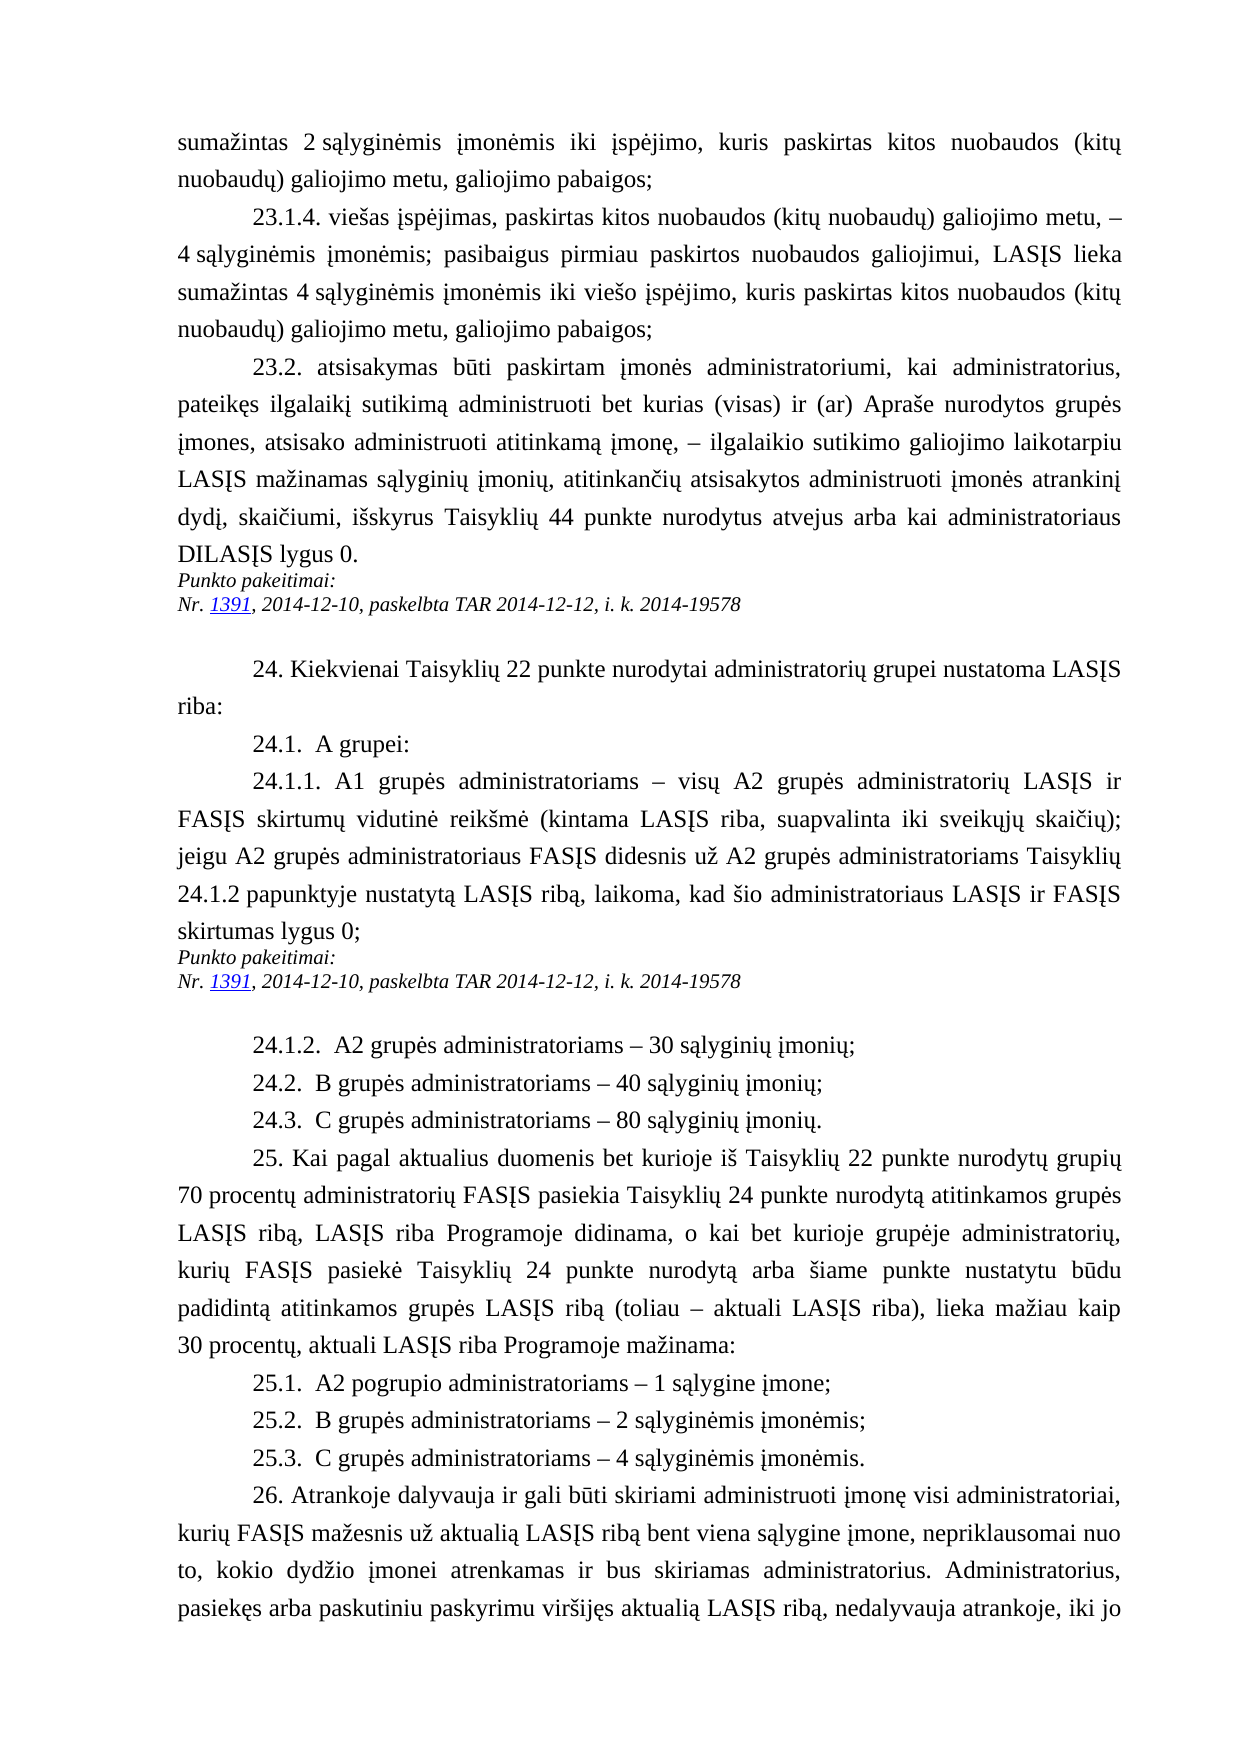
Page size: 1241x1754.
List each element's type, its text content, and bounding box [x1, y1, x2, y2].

text 24.3. C grupės administratoriams – 80 sąlyginių įmonių. [177, 1097, 1122, 1134]
text 25.1. A2 pogrupio administratoriams – 1 sąlygine įmone; [177, 1359, 1122, 1397]
text 24.2. B grupės administratoriams – 40 sąlyginių įmonių; [177, 1059, 1122, 1097]
text 26. Atrankoje dalyvauja ir gali būti skiriami administruoti įmonę visi administratoriai, kurių FASĮS mažesnis už aktualią LASĮS ribą bent viena sąlygine įmone, nepriklausomai nuo to, kokio dydžio įmonei atrenkamas ir bus skiriamas administratorius. Administratorius, pasiekęs arba paskutiniu paskyrimu viršijęs aktualią LASĮS ribą, nedalyvauja atrankoje, iki jo [177, 1472, 1122, 1622]
text Punkto pakeitimai: [177, 945, 1122, 969]
text 25. Kai pagal aktualius duomenis bet kurioje iš Taisyklių 22 punkte nurodytų grupių 70 procentų administratorių FASĮS pasiekia Taisyklių 24 punkte nurodytą atitinkamos grupės LASĮS ribą, LASĮS riba Programoje didinama, o kai bet kurioje grupėje administratorių, kurių FASĮS pasiekė Taisyklių 24 punkte nurodytą arba šiame punkte nustatytu būdu padidintą atitinkamos grupės LASĮS ribą (toliau – aktuali LASĮS riba), lieka mažiau kaip 30 procentų, aktuali LASĮS riba Programoje mažinama: [177, 1134, 1122, 1359]
text 23.2. atsisakymas būti paskirtam įmonės administratoriumi, kai administratorius, pateikęs ilgalaikį sutikimą administruoti bet kurias (visas) ir (ar) Apraše nurodytos grupės įmones, atsisako administruoti atitinkamą įmonę, – ilgalaikio sutikimo galiojimo laikotarpiu LASĮS mažinamas sąlyginių įmonių, atitinkančių atsisakytos administruoti įmonės atrankinį dydį, skaičiumi, išskyrus Taisyklių 44 punkte nurodytus atvejus arba kai administratoriaus DILASĮS lygus 0. [177, 343, 1122, 568]
text 24.1. A grupei: [177, 720, 1122, 757]
text 24.1.2. A2 grupės administratoriams – 30 sąlyginių įmonių; [177, 1022, 1122, 1059]
text Punkto pakeitimai: [177, 568, 1122, 592]
text 24.1.1. A1 grupės administratoriams – visų A2 grupės administratorių LASĮS ir FASĮS skirtumų vidutinė reikšmė (kintama LASĮS riba, suapvalinta iki sveikųjų skaičių); jeigu A2 grupės administratoriaus FASĮS didesnis už A2 grupės administratoriams Taisyklių 24.1.2 papunktyje nustatytą LASĮS ribą, laikoma, kad šio administratoriaus LASĮS ir FASĮS skirtumas lygus 0; [177, 757, 1122, 945]
text Nr. 1391, 2014-12-10, paskelbta TAR 2014-12-12, i. k. 2014-19578 [177, 592, 1122, 616]
text Nr. 1391, 2014-12-10, paskelbta TAR 2014-12-12, i. k. 2014-19578 [177, 969, 1122, 993]
text 24. Kiekvienai Taisyklių 22 punkte nurodytai administratorių grupei nustatoma LASĮS riba: [177, 645, 1122, 720]
text sumažintas 2 sąlyginėmis įmonėmis iki įspėjimo, kuris paskirtas kitos nuobaudos (kitų nuobaudų) galiojimo metu, galiojimo pabaigos; [177, 118, 1122, 193]
text 25.3. C grupės administratoriams – 4 sąlyginėmis įmonėmis. [177, 1434, 1122, 1472]
text 25.2. B grupės administratoriams – 2 sąlyginėmis įmonėmis; [177, 1397, 1122, 1434]
text 23.1.4. viešas įspėjimas, paskirtas kitos nuobaudos (kitų nuobaudų) galiojimo metu, – 4 sąlyginėmis įmonėmis; pasibaigus pirmiau paskirtos nuobaudos galiojimui, LASĮS lieka sumažintas 4 sąlyginėmis įmonėmis iki viešo įspėjimo, kuris paskirtas kitos nuobaudos (kitų nuobaudų) galiojimo metu, galiojimo pabaigos; [177, 193, 1122, 343]
